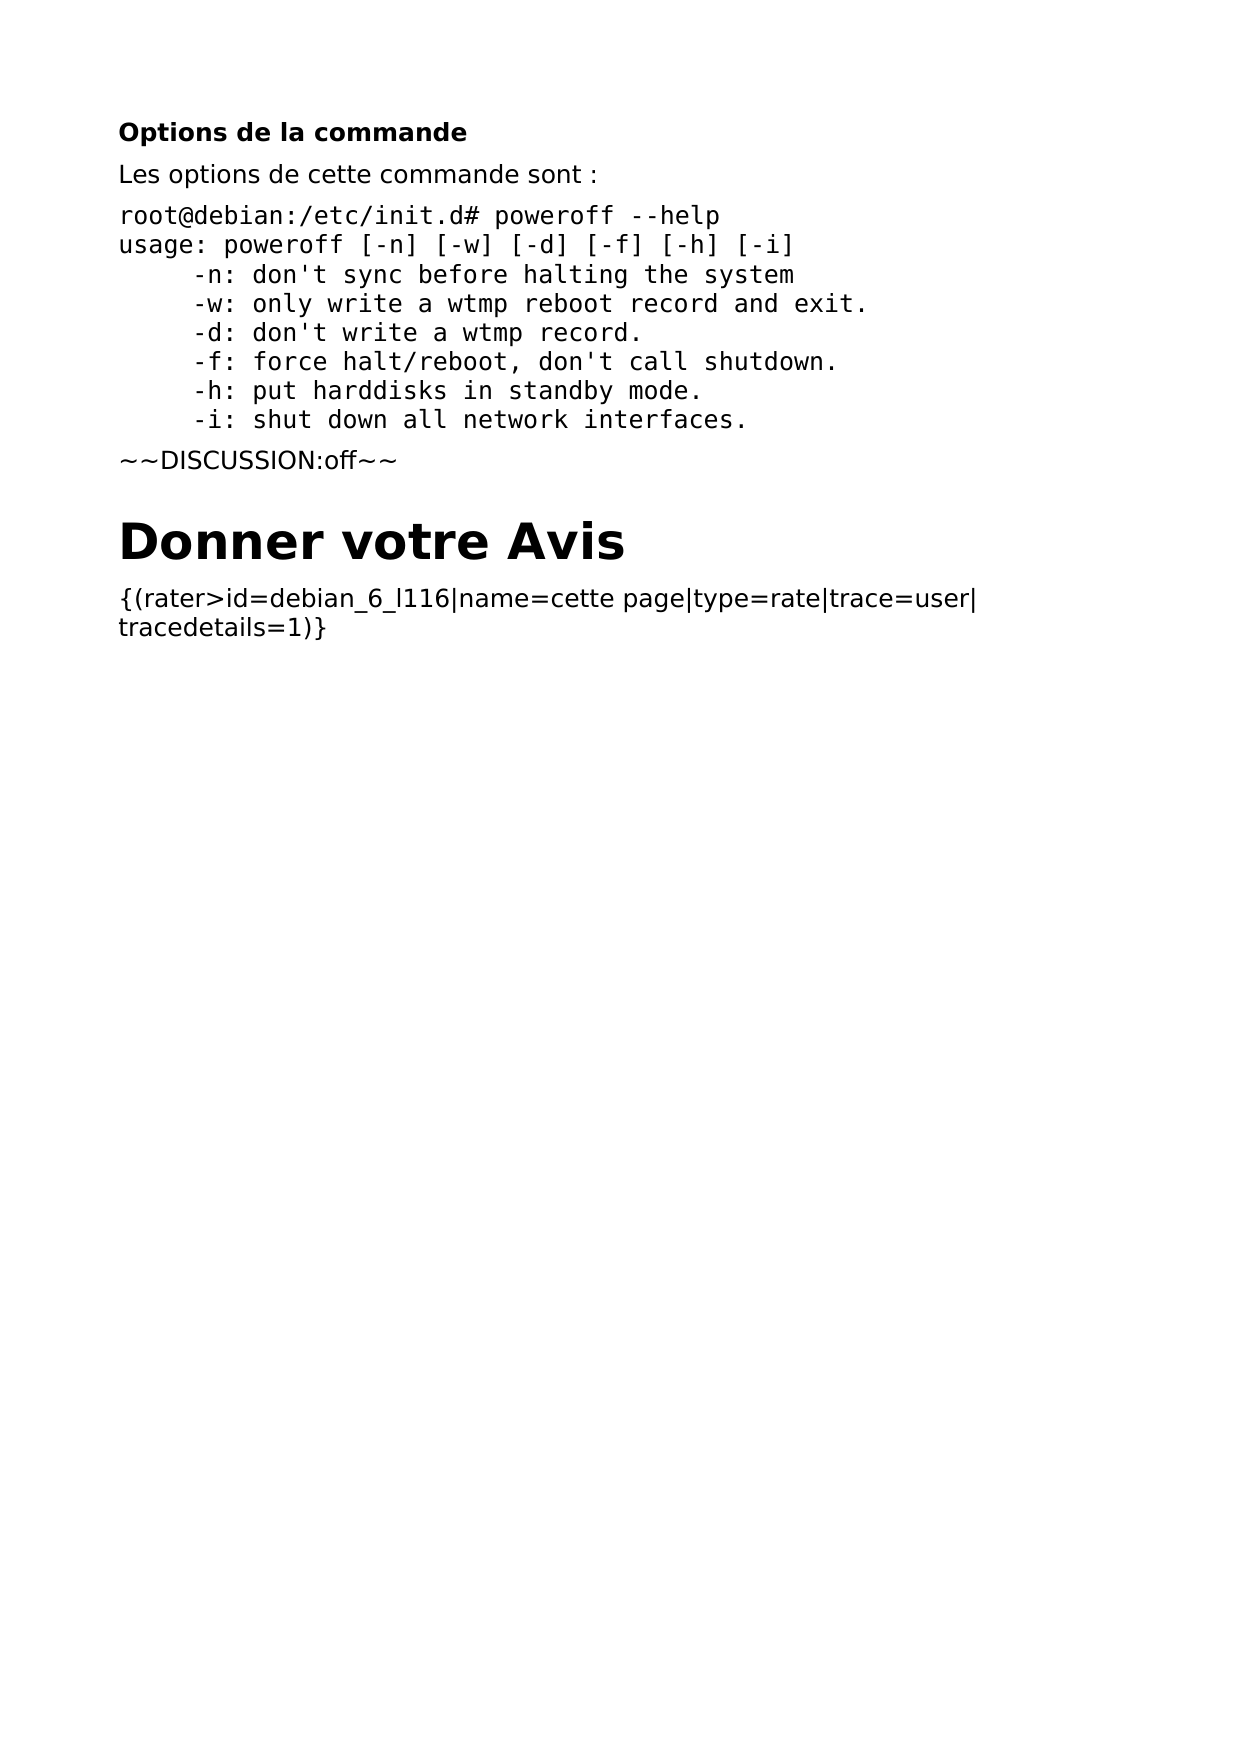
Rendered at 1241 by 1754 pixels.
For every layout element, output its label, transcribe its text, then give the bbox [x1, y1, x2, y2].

text {(rater>id=debian_6_l116|name=cette page|type=rate|trace=user|tracedetails=1)} [118, 584, 1122, 642]
text Les options de cette commande sont : [118, 160, 1122, 189]
text root@debian:/etc/init.d# poweroff --help usage: poweroff [-n] [-w] [-d] [-f] [-h] [-i] -n: don't sync before halting the system -w: only write a wtmp reboot record and exit. -d: don't write a wtmp record. -f: force halt/reboot, don't call shutdown. -h: put harddisks in standby mode. -i: shut down all network interfaces. [118, 201, 1122, 435]
subtitle Donner votre Avis [118, 513, 1122, 571]
text ~~DISCUSSION:off~~ [118, 447, 1122, 476]
subtitle Options de la commande [118, 118, 1122, 147]
